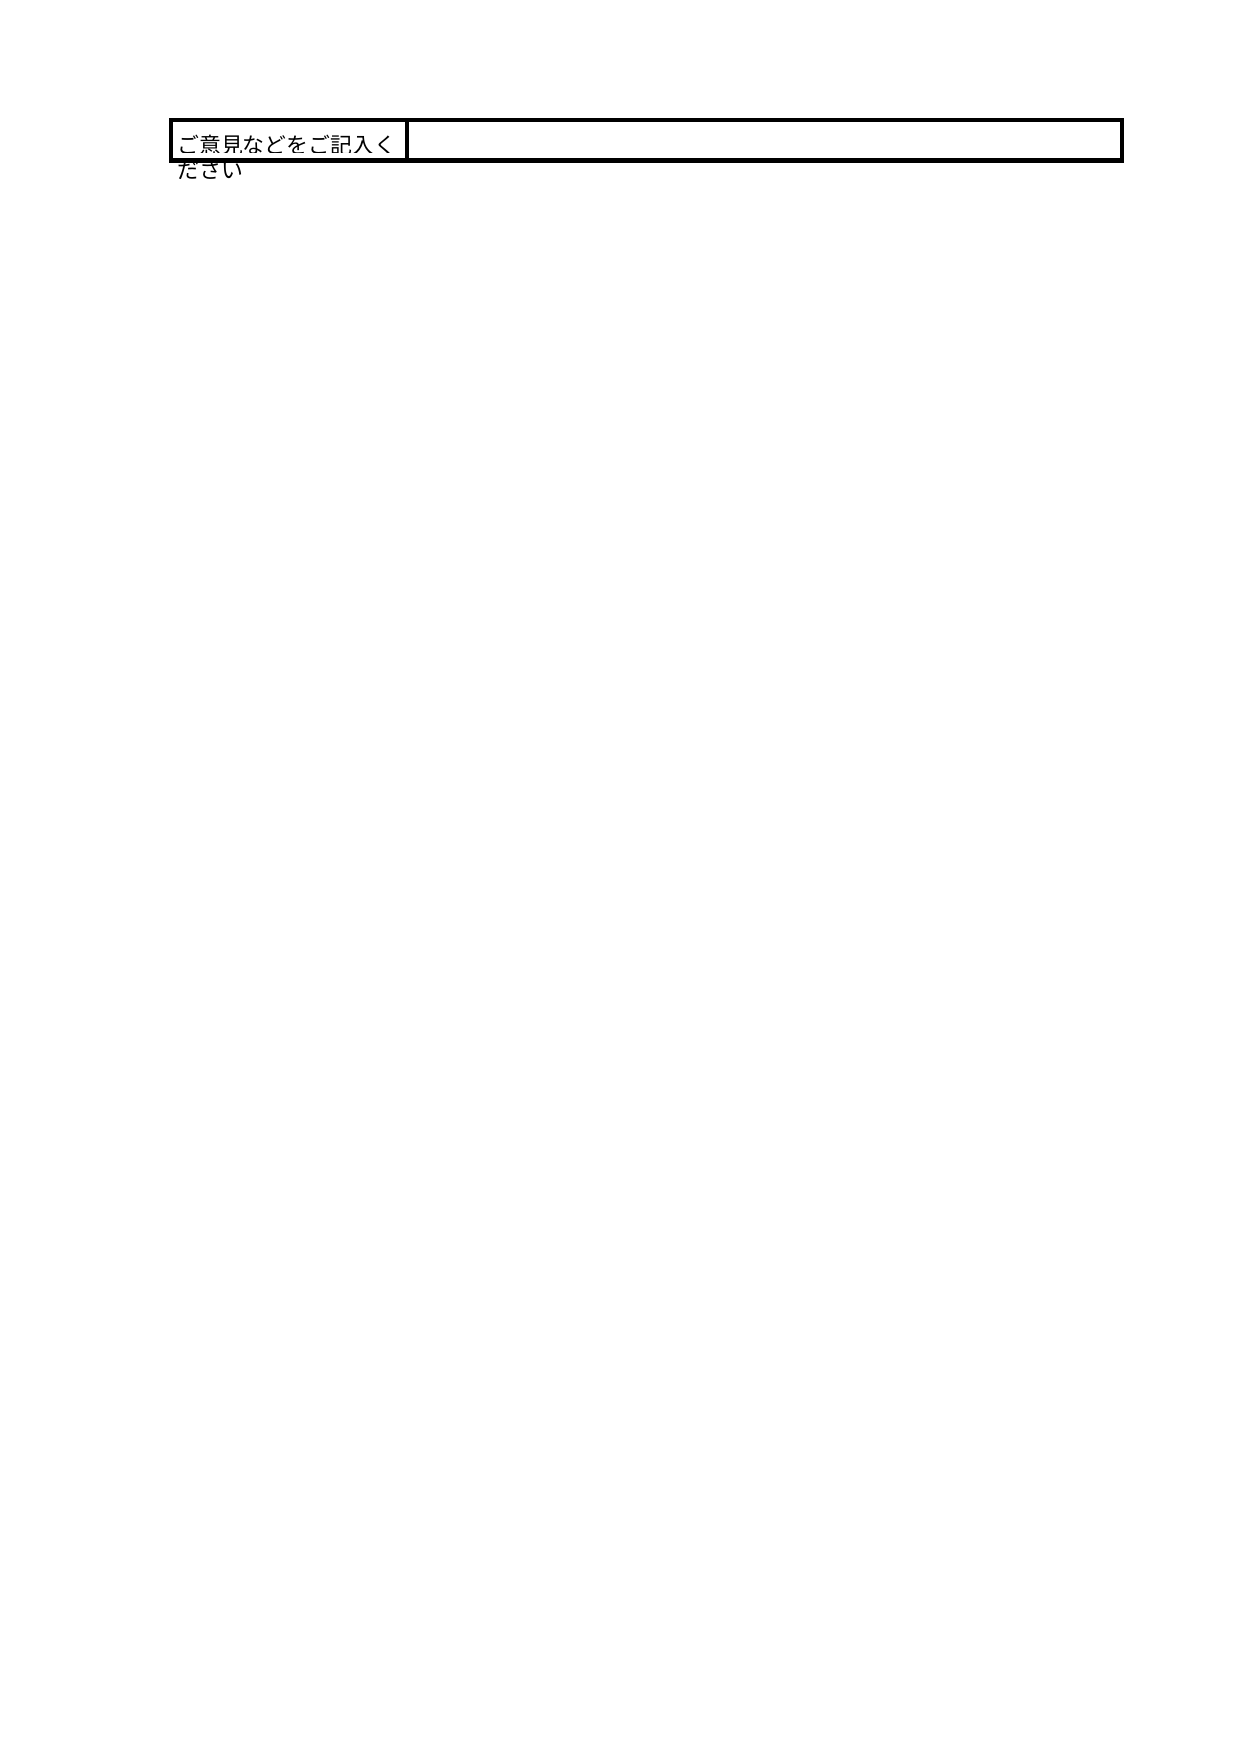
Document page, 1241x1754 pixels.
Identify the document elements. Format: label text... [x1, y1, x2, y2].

table_cell [118, 118, 169, 158]
table_cell ご意見などをご記入ください [173, 122, 405, 158]
table_cell [409, 122, 1120, 158]
